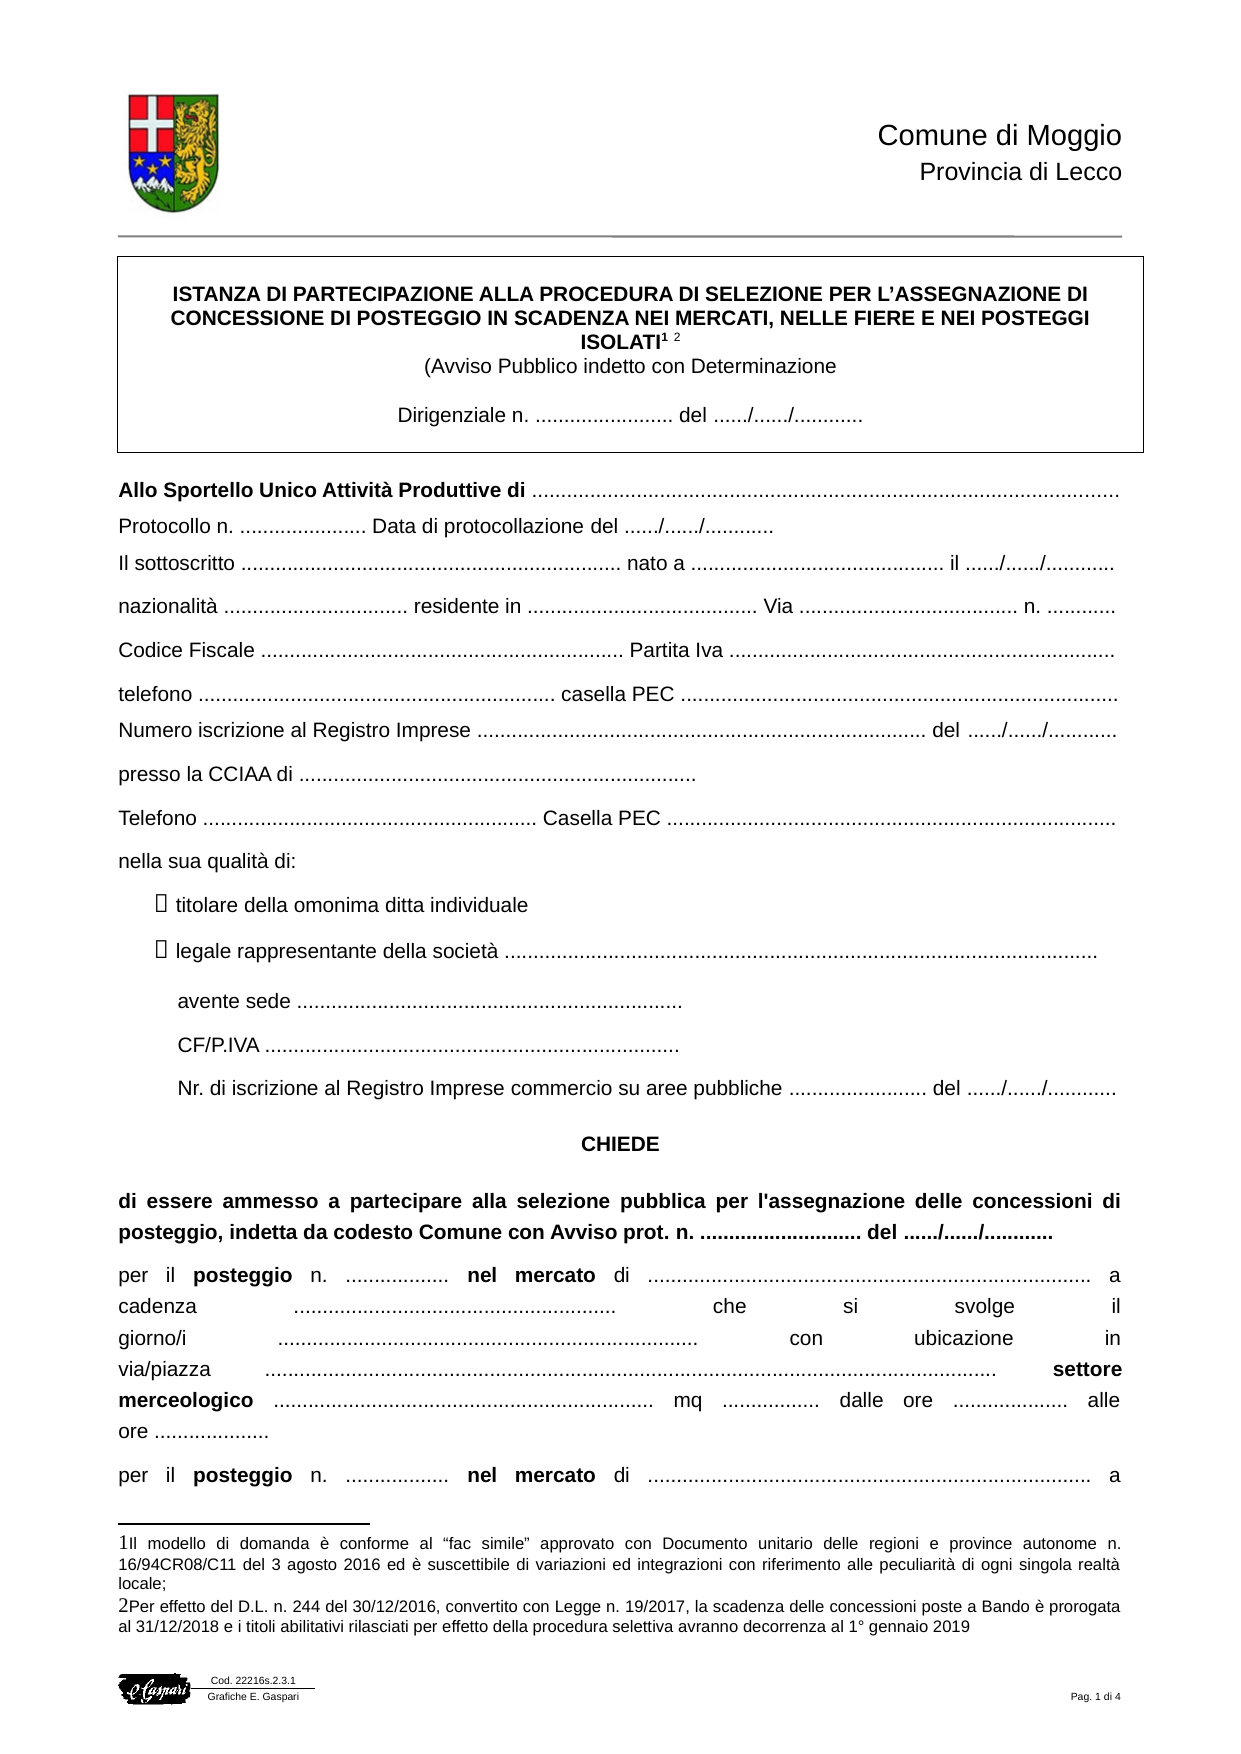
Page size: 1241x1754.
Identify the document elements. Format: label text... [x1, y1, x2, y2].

text Provincia di Lecco [224, 157, 1122, 185]
text  titolare della omonima ditta individuale [153, 886, 1122, 919]
text  legale rappresentante della società ....................................................................................................... [153, 932, 1122, 966]
text Telefono .......................................................... Casella PEC .............................................................................. [118, 805, 1122, 829]
table_header ISTANZA DI PARTECIPAZIONE ALLA PROCEDURA DI SELEZIONE PER L’ASSEGNAZIONE DI CONCESSIONE DI POSTEGGIO IN SCADENZA NEI MERCATI, NELLE FIERE E NEI POSTEGGI ISOLATI (Avviso Pubblico indetto con Determinazione Dirigenziale n. ........................ del ....../....../............ [118, 257, 1143, 452]
text avente sede ................................................................... [177, 989, 1122, 1013]
text Nr. di iscrizione al Registro Imprese commercio su aree pubbliche ........................ del ....../....../............ [177, 1076, 1122, 1100]
text nella sua qualità di: [118, 849, 1122, 873]
text CHIEDE [118, 1132, 1122, 1156]
text Protocollo n. ...................... Data di protocollazione del ....../....../............ [118, 514, 1122, 538]
text telefono .............................................................. casella PEC ............................................................................ [118, 682, 1122, 706]
text Numero iscrizione al Registro Imprese .............................................................................. del ....../....../............ [118, 718, 1122, 742]
text Allo Sportello Unico Attività Produttive di [118, 478, 1122, 502]
text per il posteggio n. .................. nel mercato di ............................................................................. a [118, 1463, 1122, 1487]
text Comune di Moggio [224, 118, 1122, 152]
text per il posteggio n. .................. nel mercato di ............................................................................. a cadenza ........................................................ che si svolge il giorno/i ......................................................................... con ubicazione in via/piazza ............................................................................................................................... settore merceologico .................................................................. mq ................. dalle ore .................... alle ore .................... [118, 1263, 1122, 1443]
picture [117, 1672, 191, 1705]
text nazionalità ................................ residente in ........................................ Via ...................................... n. ............ [118, 594, 1122, 618]
text CF/P.IVA ........................................................................ [177, 1032, 1122, 1056]
text di essere ammesso a partecipare alla selezione pubblica per l'assegnazione delle concessioni di posteggio, indetta da codesto Comune con Avviso prot. n. ............................ del ....../....../............ [118, 1188, 1122, 1243]
text presso la CCIAA di ..................................................................... [118, 762, 1122, 786]
text Il sottoscritto .................................................................. nato a ............................................ il ....../....../............ [118, 551, 1122, 575]
text Codice Fiscale ............................................................... Partita Iva ................................................................... [118, 638, 1122, 662]
picture [122, 87, 224, 219]
